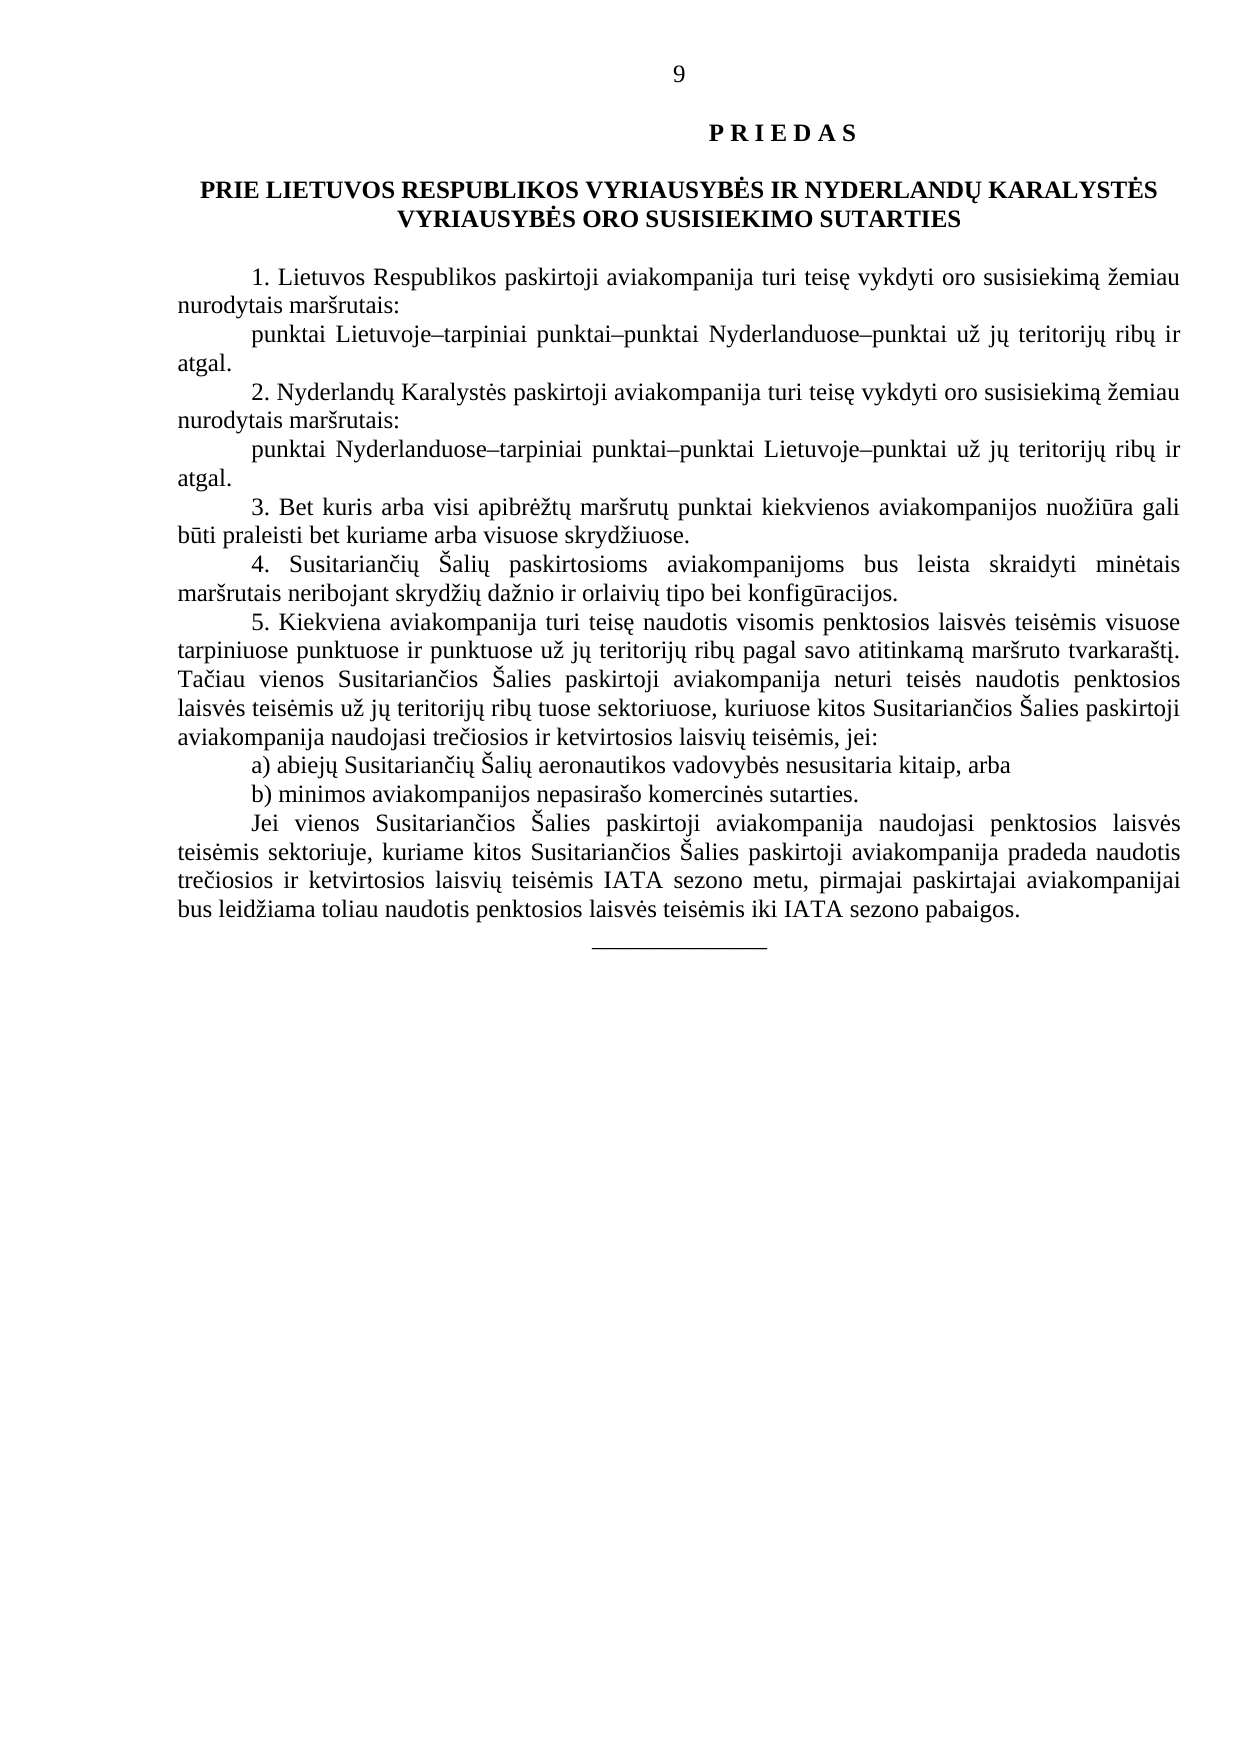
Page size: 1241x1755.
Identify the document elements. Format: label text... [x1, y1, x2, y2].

text 2. Nyderlandų Karalystės paskirtoji aviakompanija turi teisę vykdyti oro susisiekimą žemiau nurodytais maršrutais: [177, 377, 1181, 434]
text 3. Bet kuris arba visi apibrėžtų maršrutų punktai kiekvienos aviakompanijos nuožiūra gali būti praleisti bet kuriame arba visuose skrydžiuose. [177, 492, 1181, 549]
text 1. Lietuvos Respublikos paskirtoji aviakompanija turi teisę vykdyti oro susisiekimą žemiau nurodytais maršrutais: [177, 262, 1181, 319]
text b) minimos aviakompanijos nepasirašo komercinės sutarties. [177, 779, 1181, 808]
text punktai Nyderlanduose–tarpiniai punktai–punktai Lietuvoje–punktai už jų teritorijų ribų ir atgal. [177, 434, 1181, 492]
text 5. Kiekviena aviakompanija turi teisę naudotis visomis penktosios laisvės teisėmis visuose tarpiniuose punktuose ir punktuose už jų teritorijų ribų pagal savo atitinkamą maršruto tvarkaraštį. Tačiau vienos Susitariančios Šalies paskirtoji aviakompanija neturi teisės naudotis penktosios laisvės teisėmis už jų teritorijų ribų tuose sektoriuose, kuriuose kitos Susitariančios Šalies paskirtoji aviakompanija naudojasi trečiosios ir ketvirtosios laisvių teisėmis, jei: [177, 607, 1181, 751]
text a) abiejų Susitariančių Šalių aeronautikos vadovybės nesusitaria kitaip, arba [177, 751, 1181, 779]
text PRIEDAS [177, 118, 1181, 147]
text punktai Lietuvoje–tarpiniai punktai–punktai Nyderlanduose–punktai už jų teritorijų ribų ir atgal. [177, 319, 1181, 377]
text ______________ [177, 923, 1181, 952]
text Jei vienos Susitariančios Šalies paskirtoji aviakompanija naudojasi penktosios laisvės teisėmis sektoriuje, kuriame kitos Susitariančios Šalies paskirtoji aviakompanija pradeda naudotis trečiosios ir ketvirtosios laisvių teisėmis IATA sezono metu, pirmajai paskirtajai aviakompanijai bus leidžiama toliau naudotis penktosios laisvės teisėmis iki IATA sezono pabaigos. [177, 808, 1181, 923]
text PRIE LIETUVOS RESPUBLIKOS VYRIAUSYBĖS IR NYDERLANDŲ KARALYSTĖS VYRIAUSYBĖS ORO SUSISIEKIMO SUTARTIES [177, 176, 1181, 233]
text 4. Susitariančių Šalių paskirtosioms aviakompanijoms bus leista skraidyti minėtais maršrutais neribojant skrydžių dažnio ir orlaivių tipo bei konfigūracijos. [177, 549, 1181, 607]
